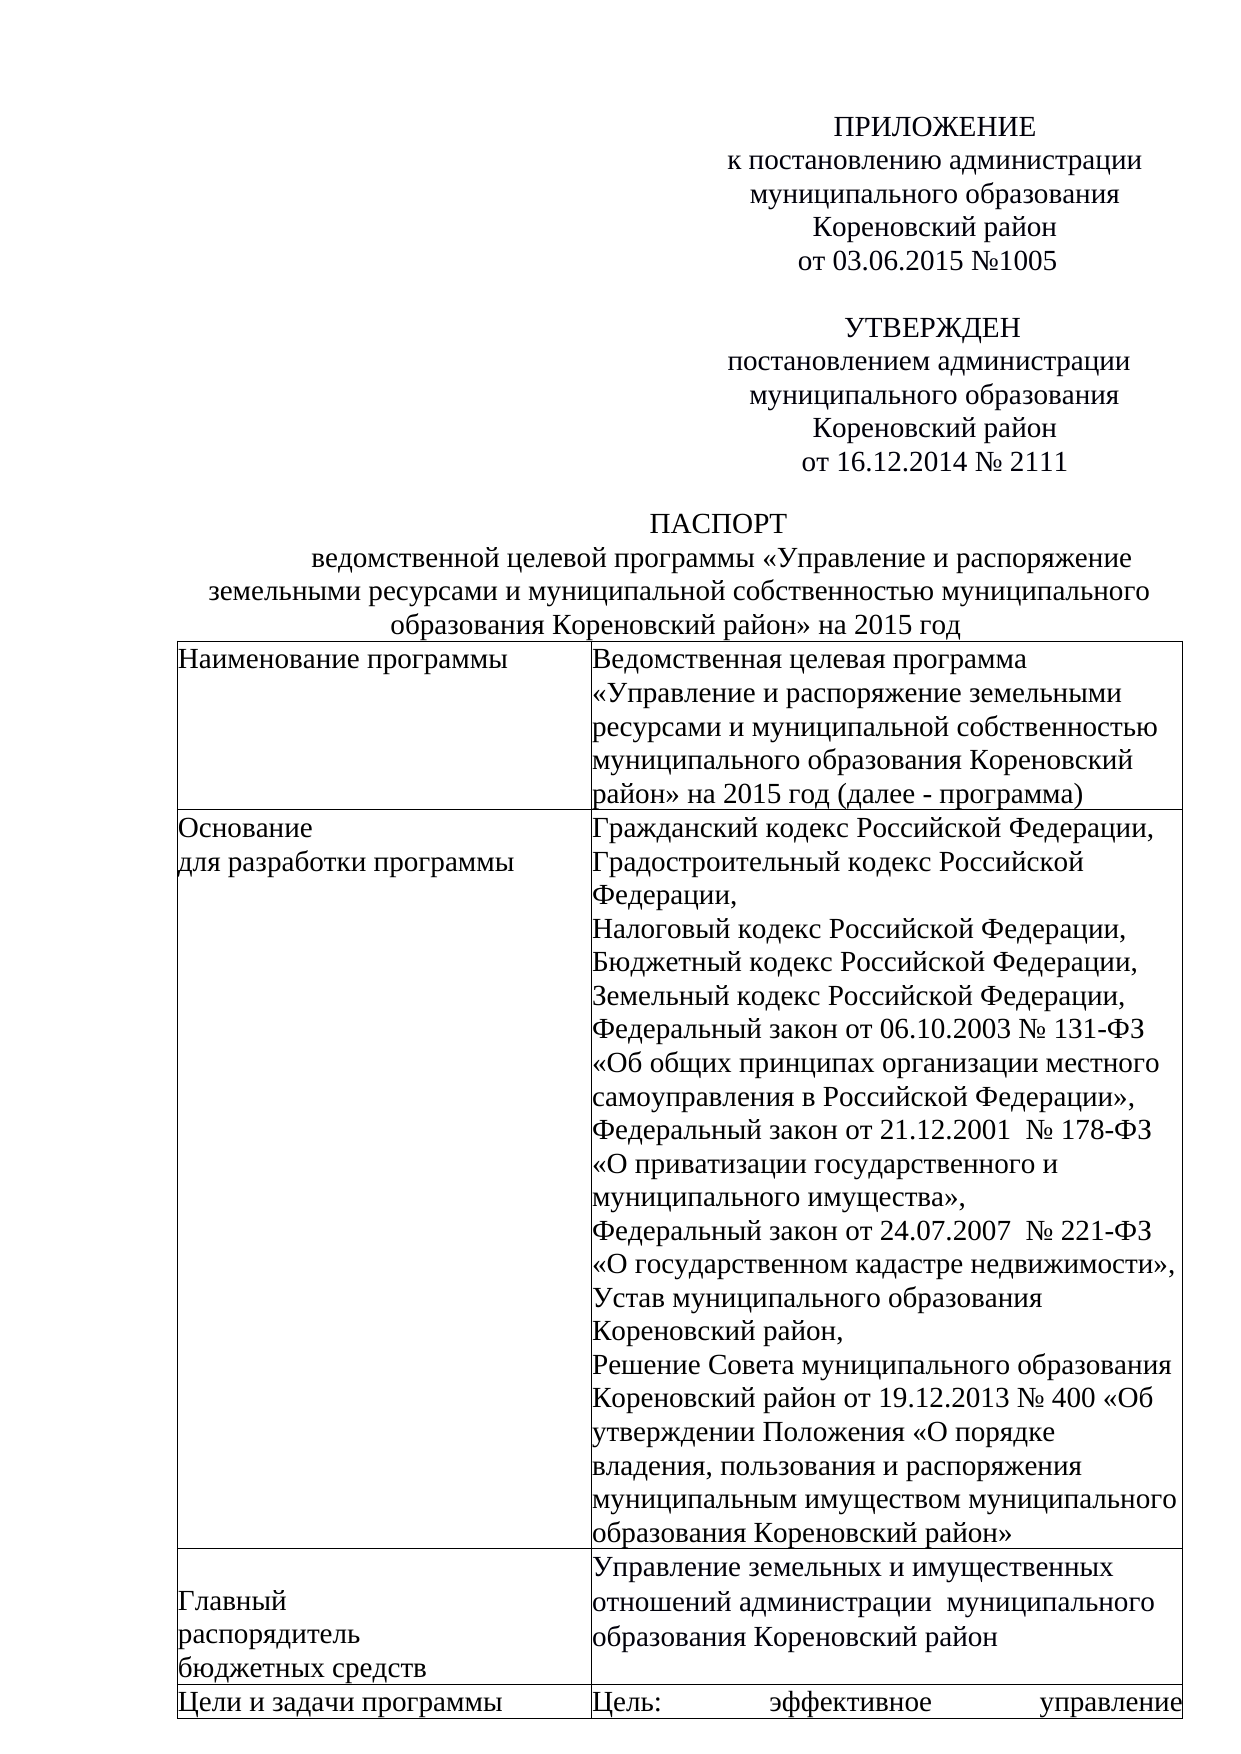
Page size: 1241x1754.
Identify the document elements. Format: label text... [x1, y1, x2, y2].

table_header Наименование программы [178, 642, 591, 809]
table_header ПРИЛОЖЕНИЕ к постановлению администрации муниципального образования Кореновский район от 03.06.2015 №1005 УТВЕРЖДЕН постановлением администрации муниципального образования Кореновский район от 16.12.2014 № 2111 [720, 42, 1149, 478]
table_cell Гражданский кодекс Российской Федерации, Градостроительный кодекс Российской Федерации, Налоговый кодекс Российской Федерации, Бюджетный кодекс Российской Федерации, Земельный кодекс Российской Федерации, Федеральный закон от 06.10.2003 № 131-ФЗ «Об общих принципах организации местного самоуправления в Российской Федерации», Федеральный закон от 21.12.2001 № 178-ФЗ «О приватизации государственного и муниципального имущества», Федеральный закон от 24.07.2007 № 221-ФЗ «О государственном кадастре недвижимости», Устав муниципального образования Кореновский район, Решение Совета муниципального образования Кореновский район от 19.12.2013 № 400 «Об утверждении Положения «О порядке владения, пользования и распоряжения муниципальным имуществом муниципального образования Кореновский район» [592, 810, 1182, 1548]
text ПАСПОРТ [177, 506, 1181, 540]
table_header [175, 42, 720, 478]
text ведомственной целевой программы «Управление и распоряжение земельными ресурсами и муниципальной собственностью муниципального образования Кореновский район» на 2015 год [177, 540, 1181, 641]
table_cell Основание для разработки программы [178, 810, 591, 1548]
table_header Ведомственная целевая программа «Управление и распоряжение земельными ресурсами и муниципальной собственностью муниципального образования Кореновский район» на 2015 год (далее - программа) [592, 642, 1182, 809]
table_cell Цель: эффективное управление [592, 1685, 1182, 1718]
table_cell Главный распорядитель бюджетных средств [178, 1549, 591, 1683]
table_cell Управление земельных и имущественных отношений администрации муниципального образования Кореновский район [592, 1549, 1182, 1683]
table_cell Цели и задачи программы [178, 1685, 591, 1718]
